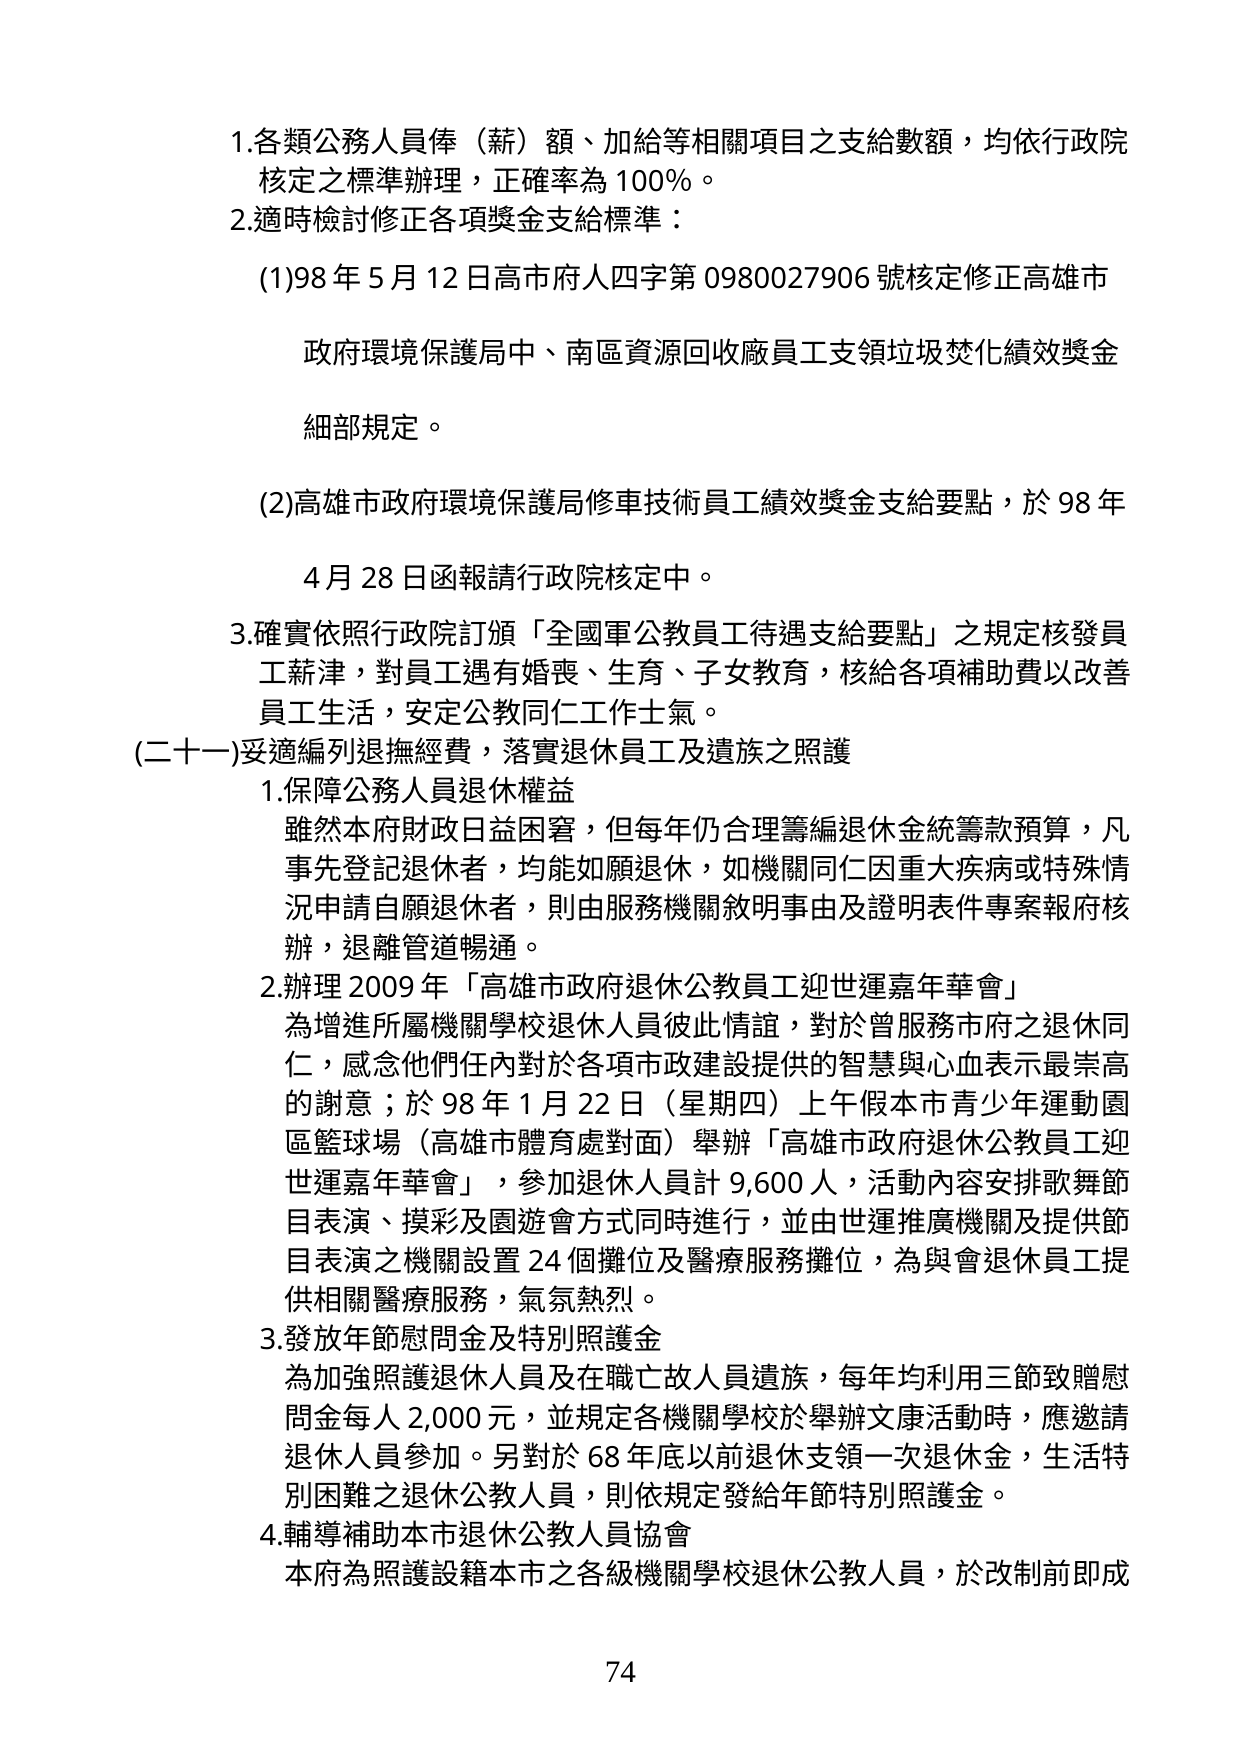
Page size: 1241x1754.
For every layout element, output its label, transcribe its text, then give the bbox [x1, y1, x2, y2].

text 3.發放年節慰問金及特別照護金 [259, 1318, 1131, 1358]
text (二十一)妥適編列退撫經費，落實退休員工及遺族之照護 [134, 731, 1131, 770]
text 雖然本府財政日益困窘，但每年仍合理籌編退休金統籌款預算，凡事先登記退休者，均能如願退休，如機關同仁因重大疾病或特殊情況申請自願退休者，則由服務機關敘明事由及證明表件專案報府核辦，退離管道暢通。 [284, 809, 1131, 966]
text 2.辦理2009年「高雄市政府退休公教員工迎世運嘉年華會」 [259, 966, 1131, 1005]
text 為加強照護退休人員及在職亡故人員遺族，每年均利用三節致贈慰問金每人2,000元，並規定各機關學校於舉辦文康活動時，應邀請退休人員參加。另對於68年底以前退休支領一次退休金，生活特別困難之退休公教人員，則依規定發給年節特別照護金。 [284, 1358, 1131, 1514]
text 本府為照護設籍本市之各級機關學校退休公教人員，於改制前即成 [284, 1553, 1131, 1593]
text 1.各類公務人員俸（薪）額、加給等相關項目之支給數額，均依行政院核定之標準辦理，正確率為100％。 [229, 121, 1131, 199]
text 4.輔導補助本市退休公教人員協會 [259, 1514, 1131, 1553]
text (2)高雄市政府環境保護局修車技術員工績效獎金支給要點，於98年4月28日函報請行政院核定中。 [259, 463, 1131, 613]
text 2.適時檢討修正各項獎金支給標準： [229, 199, 1131, 238]
text 3.確實依照行政院訂頒「全國軍公教員工待遇支給要點」之規定核發員工薪津，對員工遇有婚喪、生育、子女教育，核給各項補助費以改善員工生活，安定公教同仁工作士氣。 [229, 613, 1131, 731]
text 1.保障公務人員退休權益 [259, 770, 1131, 809]
text 為增進所屬機關學校退休人員彼此情誼，對於曾服務市府之退休同仁，感念他們任內對於各項市政建設提供的智慧與心血表示最崇高的謝意；於98年1月22日（星期四）上午假本市青少年運動園區籃球場（高雄市體育處對面）舉辦「高雄市政府退休公教員工迎世運嘉年華會」，參加退休人員計9,600人，活動內容安排歌舞節目表演、摸彩及園遊會方式同時進行，並由世運推廣機關及提供節目表演之機關設置24個攤位及醫療服務攤位，為與會退休員工提供相關醫療服務，氣氛熱烈。 [284, 1005, 1131, 1318]
text (1)98年5月12日高市府人四字第0980027906號核定修正高雄市政府環境保護局中、南區資源回收廠員工支領垃圾焚化績效獎金細部規定。 [259, 238, 1131, 463]
